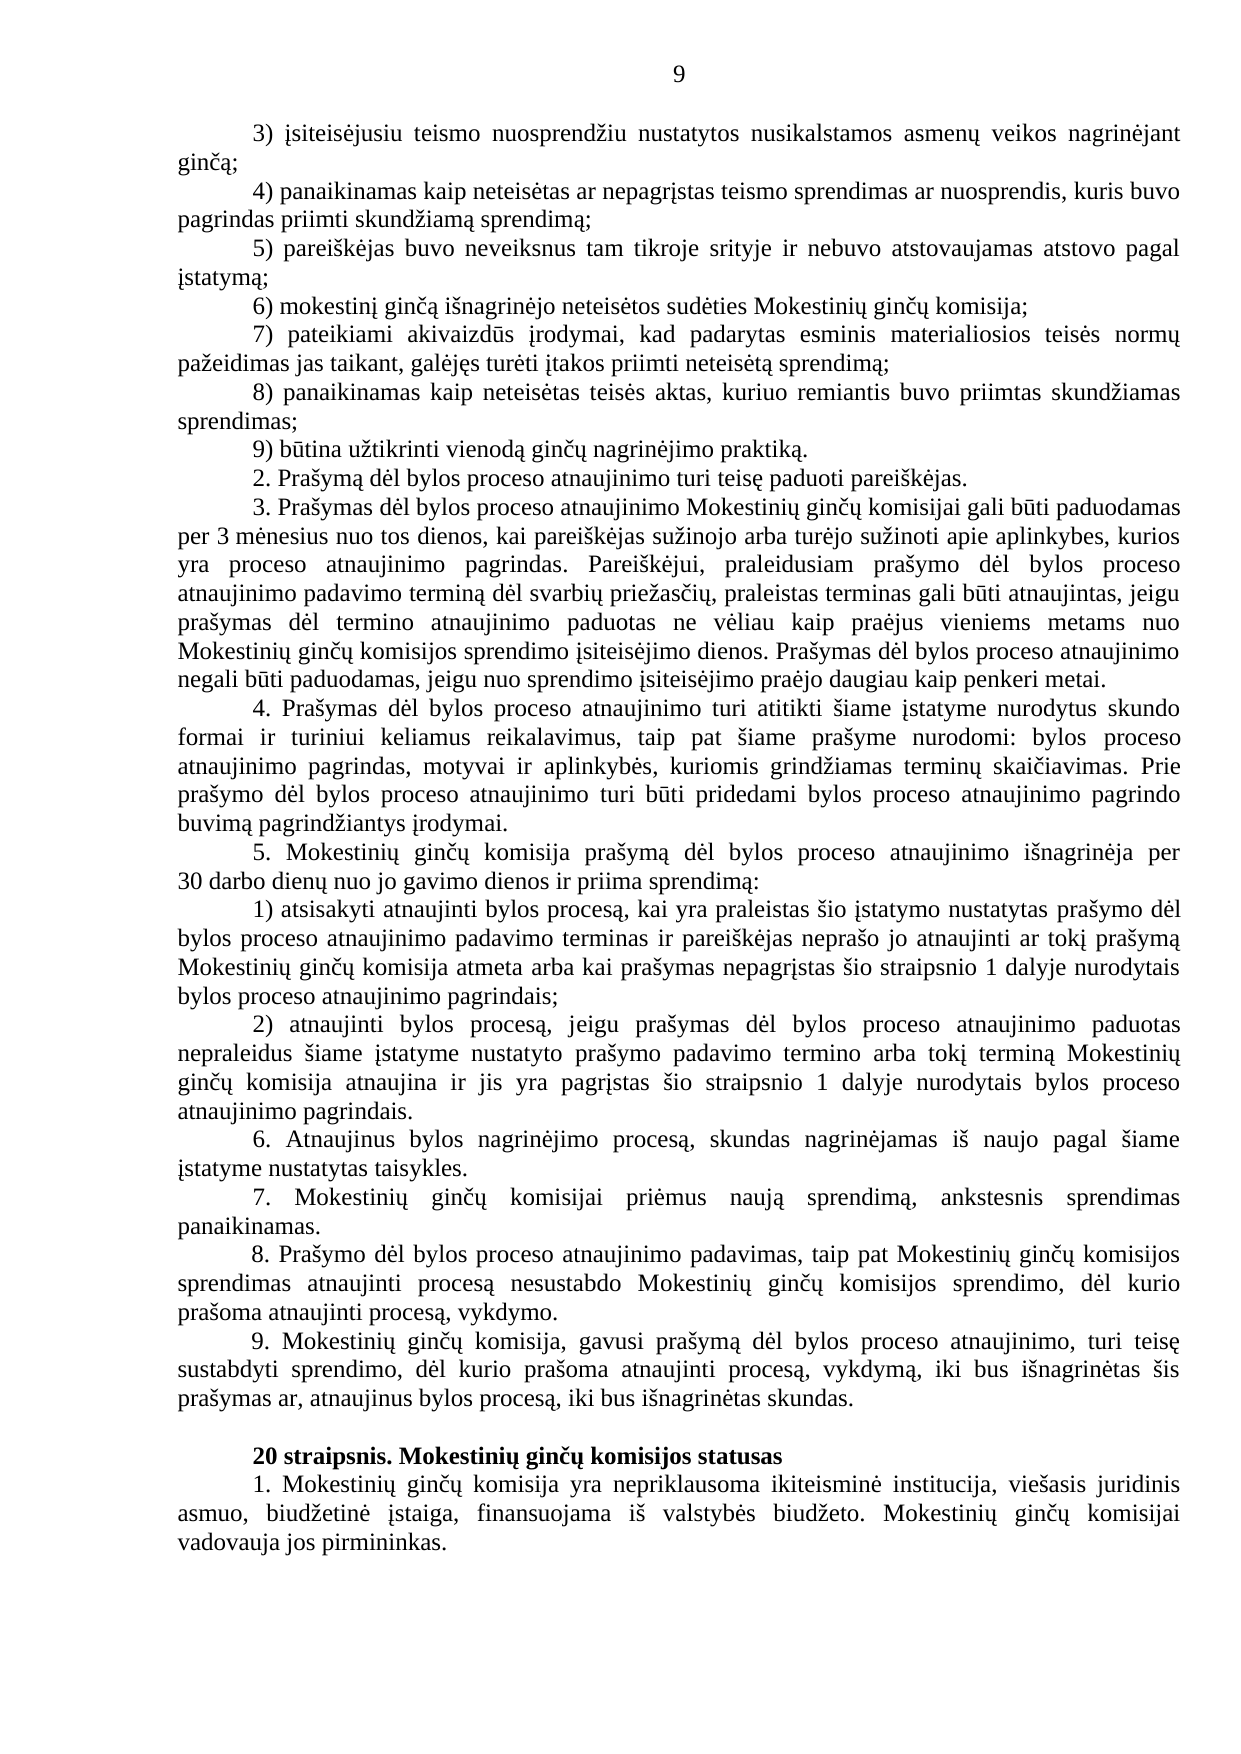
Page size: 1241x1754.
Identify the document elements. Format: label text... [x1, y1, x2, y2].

text 2) atnaujinti bylos procesą, jeigu prašymas dėl bylos proceso atnaujinimo paduotas nepraleidus šiame įstatyme nustatyto prašymo padavimo termino arba tokį terminą Mokestinių ginčų komisija atnaujina ir jis yra pagrįstas šio straipsnio 1 dalyje nurodytais bylos proceso atnaujinimo pagrindais. [177, 1009, 1181, 1124]
text 6. Atnaujinus bylos nagrinėjimo procesą, skundas nagrinėjamas iš naujo pagal šiame įstatyme nustatytas taisykles. [177, 1124, 1181, 1182]
text 9. Mokestinių ginčų komisija, gavusi prašymą dėl bylos proceso atnaujinimo, turi teisę sustabdyti sprendimo, dėl kurio prašoma atnaujinti procesą, vykdymą, iki bus išnagrinėtas šis prašymas ar, atnaujinus bylos procesą, iki bus išnagrinėtas skundas. [177, 1326, 1181, 1412]
text 1) atsisakyti atnaujinti bylos procesą, kai yra praleistas šio įstatymo nustatytas prašymo dėl bylos proceso atnaujinimo padavimo terminas ir pareiškėjas neprašo jo atnaujinti ar tokį prašymą Mokestinių ginčų komisija atmeta arba kai prašymas nepagrįstas šio straipsnio 1 dalyje nurodytais bylos proceso atnaujinimo pagrindais; [177, 894, 1181, 1009]
text 5. Mokestinių ginčų komisija prašymą dėl bylos proceso atnaujinimo išnagrinėja per 30 darbo dienų nuo jo gavimo dienos ir priima sprendimą: [177, 837, 1181, 894]
text 3. Prašymas dėl bylos proceso atnaujinimo Mokestinių ginčų komisijai gali būti paduodamas per 3 mėnesius nuo tos dienos, kai pareiškėjas sužinojo arba turėjo sužinoti apie aplinkybes, kurios yra proceso atnaujinimo pagrindas. Pareiškėjui, praleidusiam prašymo dėl bylos proceso atnaujinimo padavimo terminą dėl svarbių priežasčių, praleistas terminas gali būti atnaujintas, jeigu prašymas dėl termino atnaujinimo paduotas ne vėliau kaip praėjus vieniems metams nuo Mokestinių ginčų komisijos sprendimo įsiteisėjimo dienos. Prašymas dėl bylos proceso atnaujinimo negali būti paduodamas, jeigu nuo sprendimo įsiteisėjimo praėjo daugiau kaip penkeri metai. [177, 492, 1181, 693]
text 4) panaikinamas kaip neteisėtas ar nepagrįstas teismo sprendimas ar nuosprendis, kuris buvo pagrindas priimti skundžiamą sprendimą; [177, 176, 1181, 233]
text 9) būtina užtikrinti vienodą ginčų nagrinėjimo praktiką. [177, 434, 1181, 463]
text 8) panaikinamas kaip neteisėtas teisės aktas, kuriuo remiantis buvo priimtas skundžiamas sprendimas; [177, 377, 1181, 434]
text 20 straipsnis. Mokestinių ginčų komisijos statusas [252, 1441, 1181, 1469]
text 2. Prašymą dėl bylos proceso atnaujinimo turi teisę paduoti pareiškėjas. [177, 463, 1181, 492]
text 5) pareiškėjas buvo neveiksnus tam tikroje srityje ir nebuvo atstovaujamas atstovo pagal įstatymą; [177, 233, 1181, 291]
text 3) įsiteisėjusiu teismo nuosprendžiu nustatytos nusikalstamos asmenų veikos nagrinėjant ginčą; [177, 118, 1181, 176]
text 1. Mokestinių ginčų komisija yra nepriklausoma ikiteisminė institucija, viešasis juridinis asmuo, biudžetinė įstaiga, finansuojama iš valstybės biudžeto. Mokestinių ginčų komisijai vadovauja jos pirmininkas. [177, 1469, 1181, 1556]
text 4. Prašymas dėl bylos proceso atnaujinimo turi atitikti šiame įstatyme nurodytus skundo formai ir turiniui keliamus reikalavimus, taip pat šiame prašyme nurodomi: bylos proceso atnaujinimo pagrindas, motyvai ir aplinkybės, kuriomis grindžiamas terminų skaičiavimas. Prie prašymo dėl bylos proceso atnaujinimo turi būti pridedami bylos proceso atnaujinimo pagrindo buvimą pagrindžiantys įrodymai. [177, 693, 1181, 837]
text 8. Prašymo dėl bylos proceso atnaujinimo padavimas, taip pat Mokestinių ginčų komisijos sprendimas atnaujinti procesą nesustabdo Mokestinių ginčų komisijos sprendimo, dėl kurio prašoma atnaujinti procesą, vykdymo. [177, 1239, 1181, 1326]
text 7. Mokestinių ginčų komisijai priėmus naują sprendimą, ankstesnis sprendimas panaikinamas. [177, 1182, 1181, 1239]
text 6) mokestinį ginčą išnagrinėjo neteisėtos sudėties Mokestinių ginčų komisija; [177, 291, 1181, 319]
text 7) pateikiami akivaizdūs įrodymai, kad padarytas esminis materialiosios teisės normų pažeidimas jas taikant, galėjęs turėti įtakos priimti neteisėtą sprendimą; [177, 319, 1181, 377]
